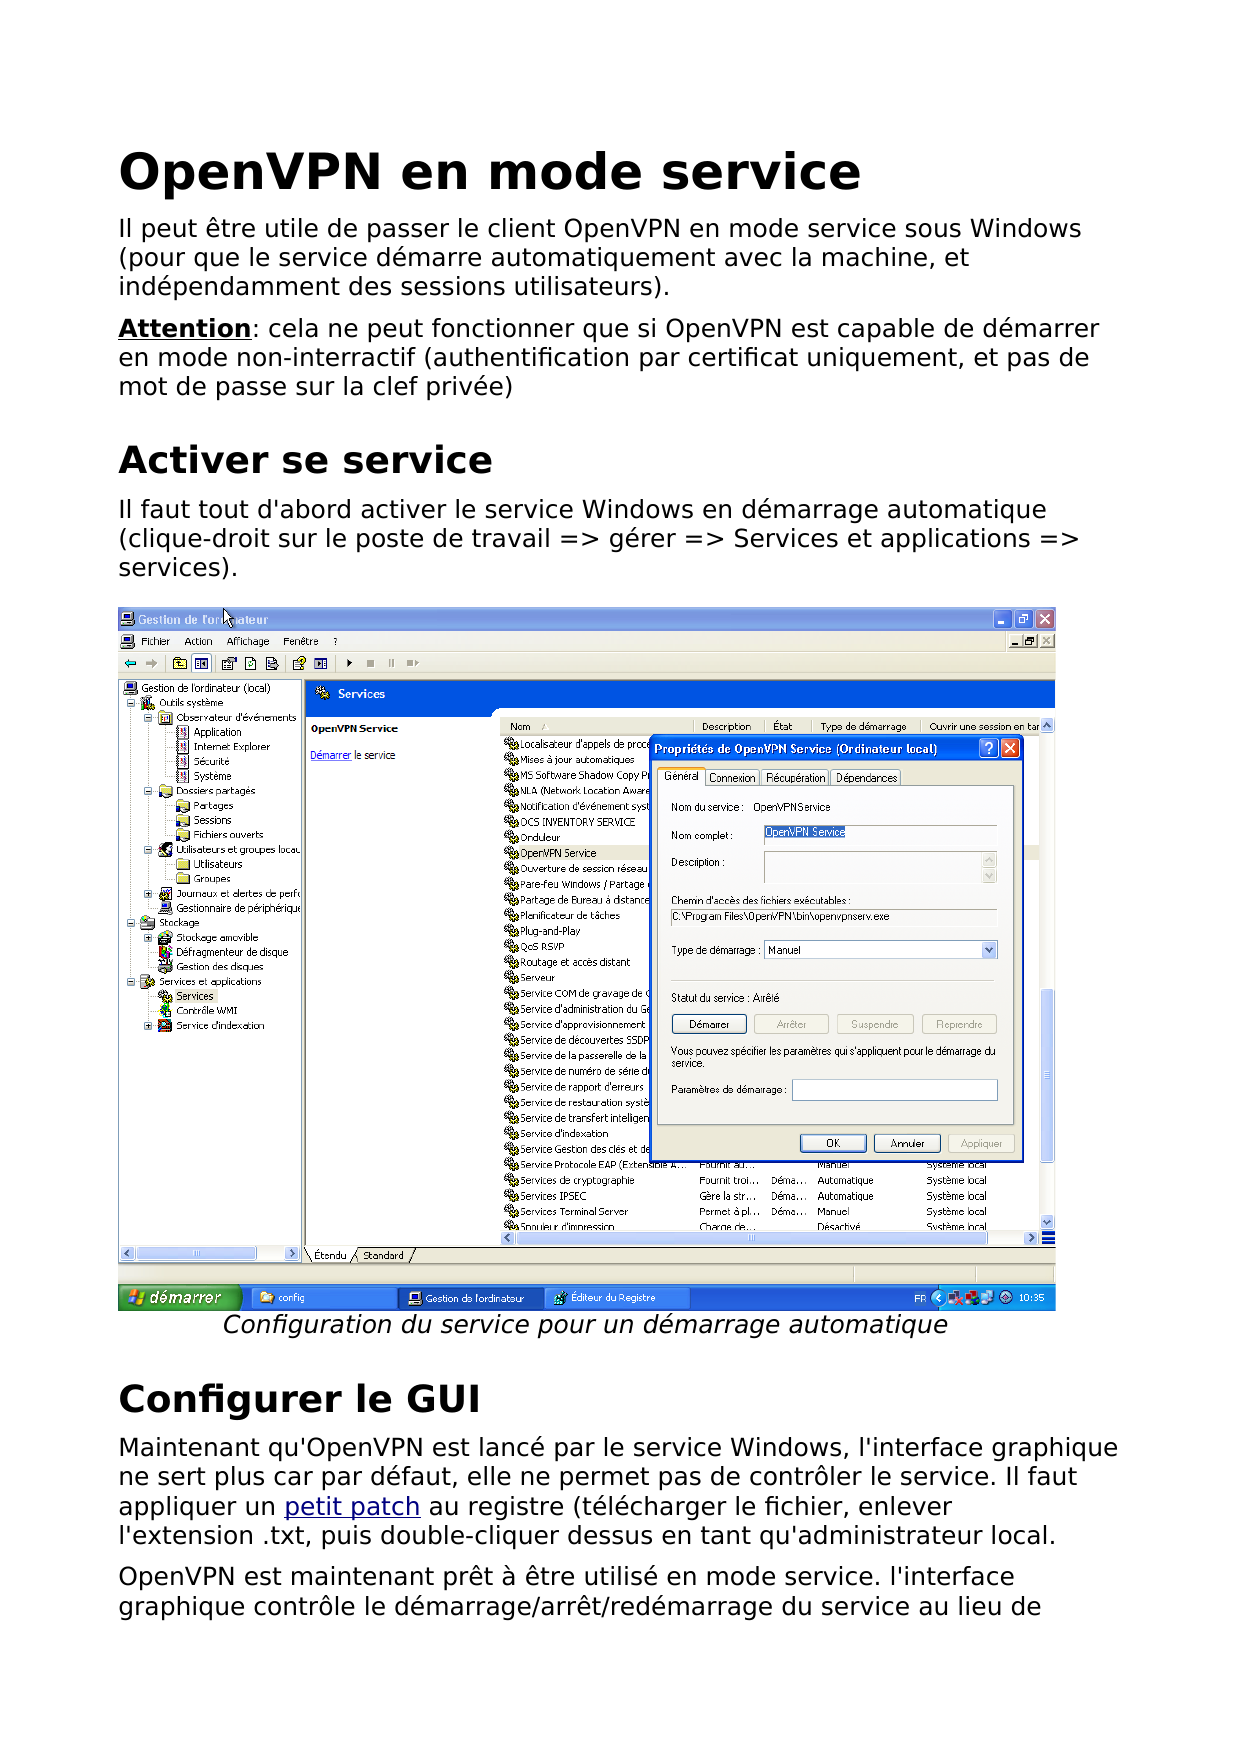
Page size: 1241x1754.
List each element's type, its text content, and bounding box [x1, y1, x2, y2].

subtitle OpenVPN en mode service [118, 143, 1122, 201]
text Configuration du service pour un démarrage automatique [118, 1311, 1056, 1340]
text Maintenant qu'OpenVPN est lancé par le service Windows, l'interface graphique ne sert plus car par défaut, elle ne permet pas de contrôler le service. Il faut appliquer un petit patch au registre (télécharger le fichier, enlever l'extension .txt, puis double-cliquer dessus en tant qu'administrateur local. [118, 1433, 1122, 1550]
subtitle Activer se service [118, 439, 1122, 482]
text Attention: cela ne peut fonctionner que si OpenVPN est capable de démarrer en mode non-interractif (authentification par certificat uniquement, et pas de mot de passe sur la clef privée) [118, 314, 1122, 401]
text OpenVPN est maintenant prêt à être utilisé en mode service. l'interface graphique contrôle le démarrage/arrêt/redémarrage du service au lieu de [118, 1563, 1122, 1621]
subtitle Configurer le GUI [118, 1377, 1122, 1421]
text Il faut tout d'abord activer le service Windows en démarrage automatique (clique-droit sur le poste de travail => gérer => Services et applications => services). [118, 495, 1122, 582]
picture [118, 607, 1056, 1311]
text Il peut être utile de passer le client OpenVPN en mode service sous Windows (pour que le service démarre automatiquement avec la machine, et indépendamment des sessions utilisateurs). [118, 214, 1122, 301]
